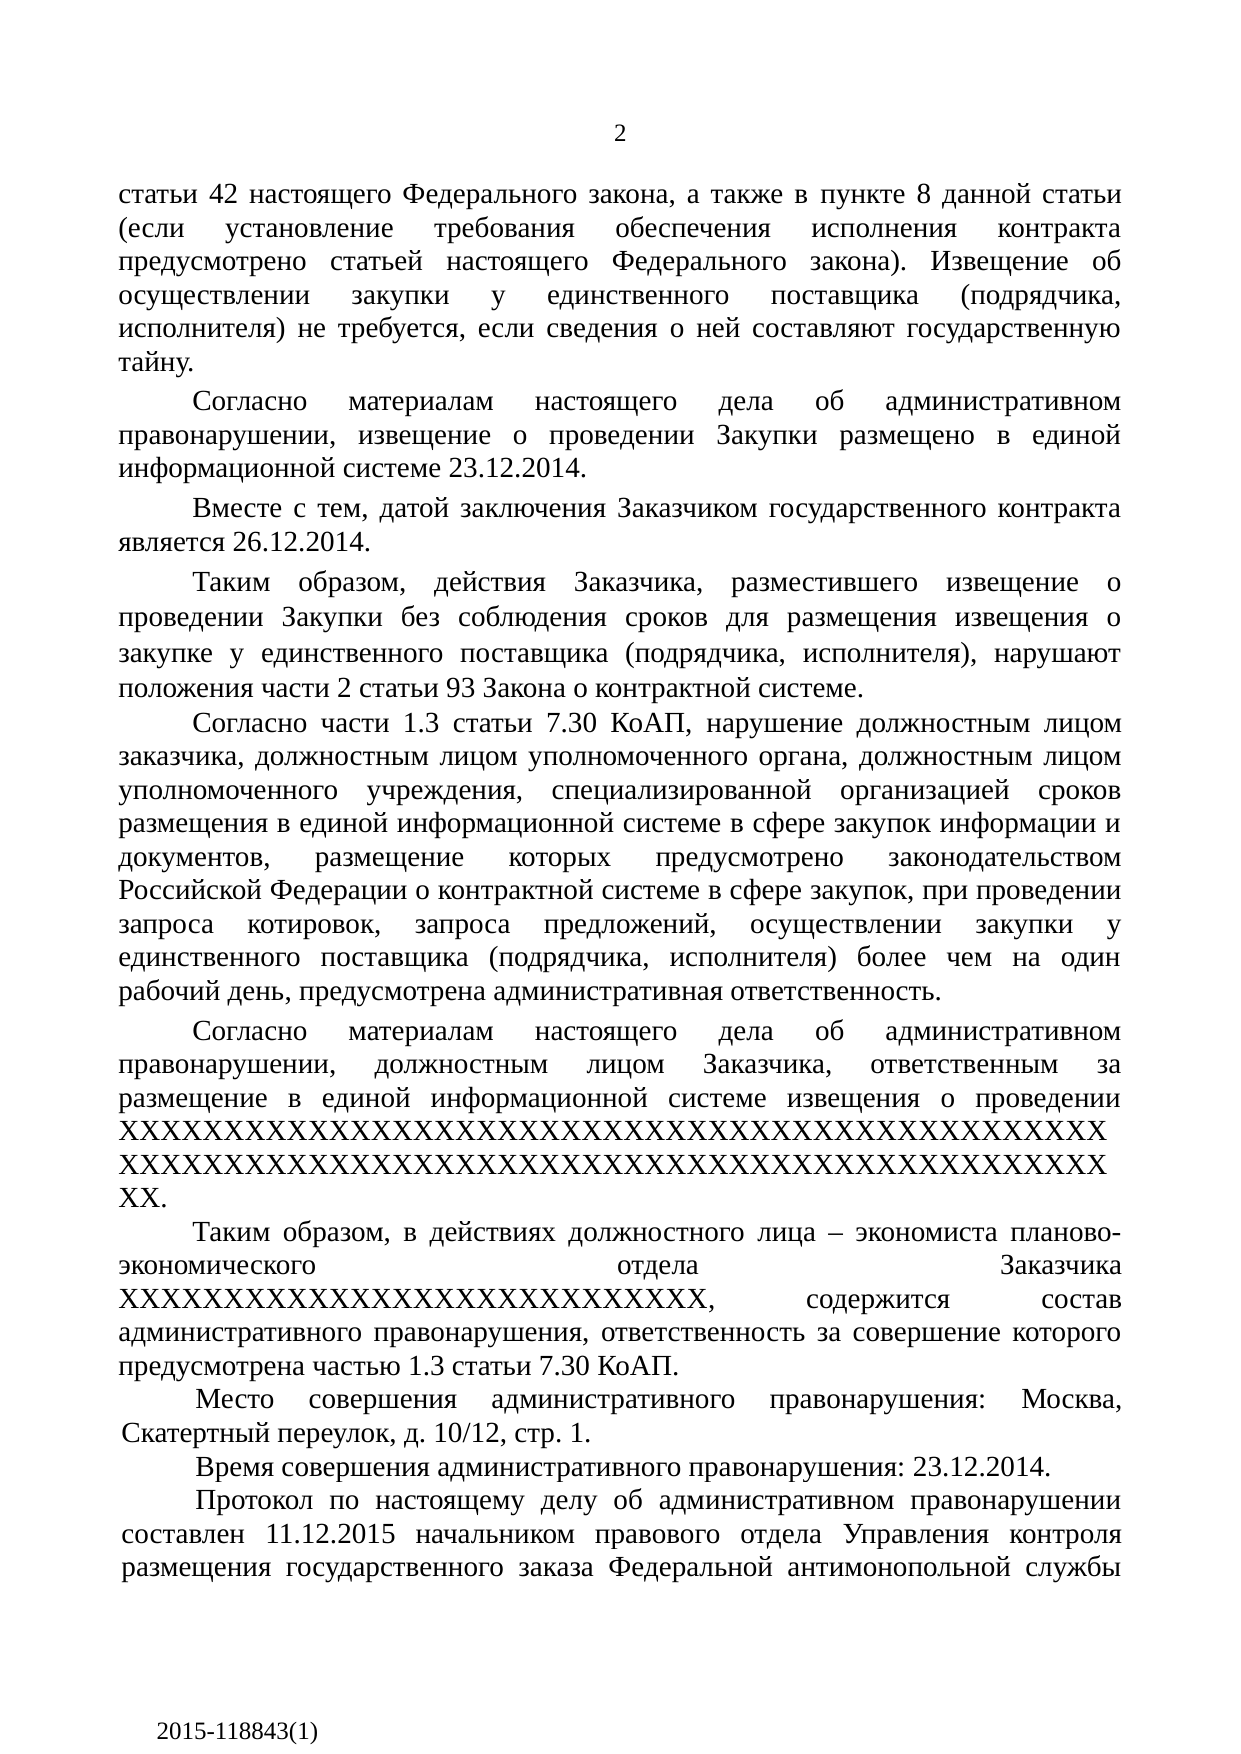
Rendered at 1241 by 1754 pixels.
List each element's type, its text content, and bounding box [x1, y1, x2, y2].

text Таким образом, действия Заказчика, разместившего извещение о проведении Закупки без соблюдения сроков для размещения извещения о закупке у единственного поставщика (подрядчика, исполнителя), нарушают положения части 2 статьи 93 Закона о контрактной системе. [118, 563, 1122, 705]
text Протокол по настоящему делу об административном правонарушении составлен 11.12.2015 начальником правового отдела Управления контроля размещения государственного заказа Федеральной антимонопольной службы [121, 1482, 1122, 1583]
text Согласно материалам настоящего дела об административном правонарушении, должностным лицом Заказчика, ответственным за размещение в единой информационной системе извещения о проведении XXXXXXXXXXXXXXXXXXXXXXXXXXXXXXXXXXXXXXXXXXXXXXXXXXXXXXXXXXXXXXXXXXXXXXXXXXXXXXXXXXXXXXXXXXXXXXXX. [118, 1013, 1122, 1214]
text Таким образом, в действиях должностного лица – экономиста планово-экономического отдела Заказчика XXXXXXXXXXXXXXXXXXXXXXXXXXXX, содержится состав административного правонарушения, ответственность за совершение которого предусмотрена частью 1.3 статьи 7.30 КоАП. [118, 1214, 1122, 1382]
text Согласно части 1.3 статьи 7.30 КоАП, нарушение должностным лицом заказчика, должностным лицом уполномоченного органа, должностным лицом уполномоченного учреждения, специализированной организацией сроков размещения в единой информационной системе в сфере закупок информации и документов, размещение которых предусмотрено законодательством Российской Федерации о контрактной системе в сфере закупок, при проведении запроса котировок, запроса предложений, осуществлении закупки у единственного поставщика (подрядчика, исполнителя) более чем на один рабочий день, предусмотрена административная ответственность. [118, 705, 1122, 1007]
text Вместе с тем, датой заключения Заказчиком государственного контракта является 26.12.2014. [118, 490, 1122, 557]
text Место совершения административного правонарушения: Москва, Скатертный переулок, д. 10/12, стр. 1. [121, 1382, 1122, 1449]
text Время совершения административного правонарушения: 23.12.2014. [121, 1449, 1122, 1482]
text Согласно материалам настоящего дела об административном правонарушении, извещение о проведении Закупки размещено в единой информационной системе 23.12.2014. [118, 383, 1122, 484]
text статьи 42 настоящего Федерального закона, а также в пункте 8 данной статьи (если установление требования обеспечения исполнения контракта предусмотрено статьей настоящего Федерального закона). Извещение об осуществлении закупки у единственного поставщика (подрядчика, исполнителя) не требуется, если сведения о ней составляют государственную тайну. [118, 176, 1122, 378]
